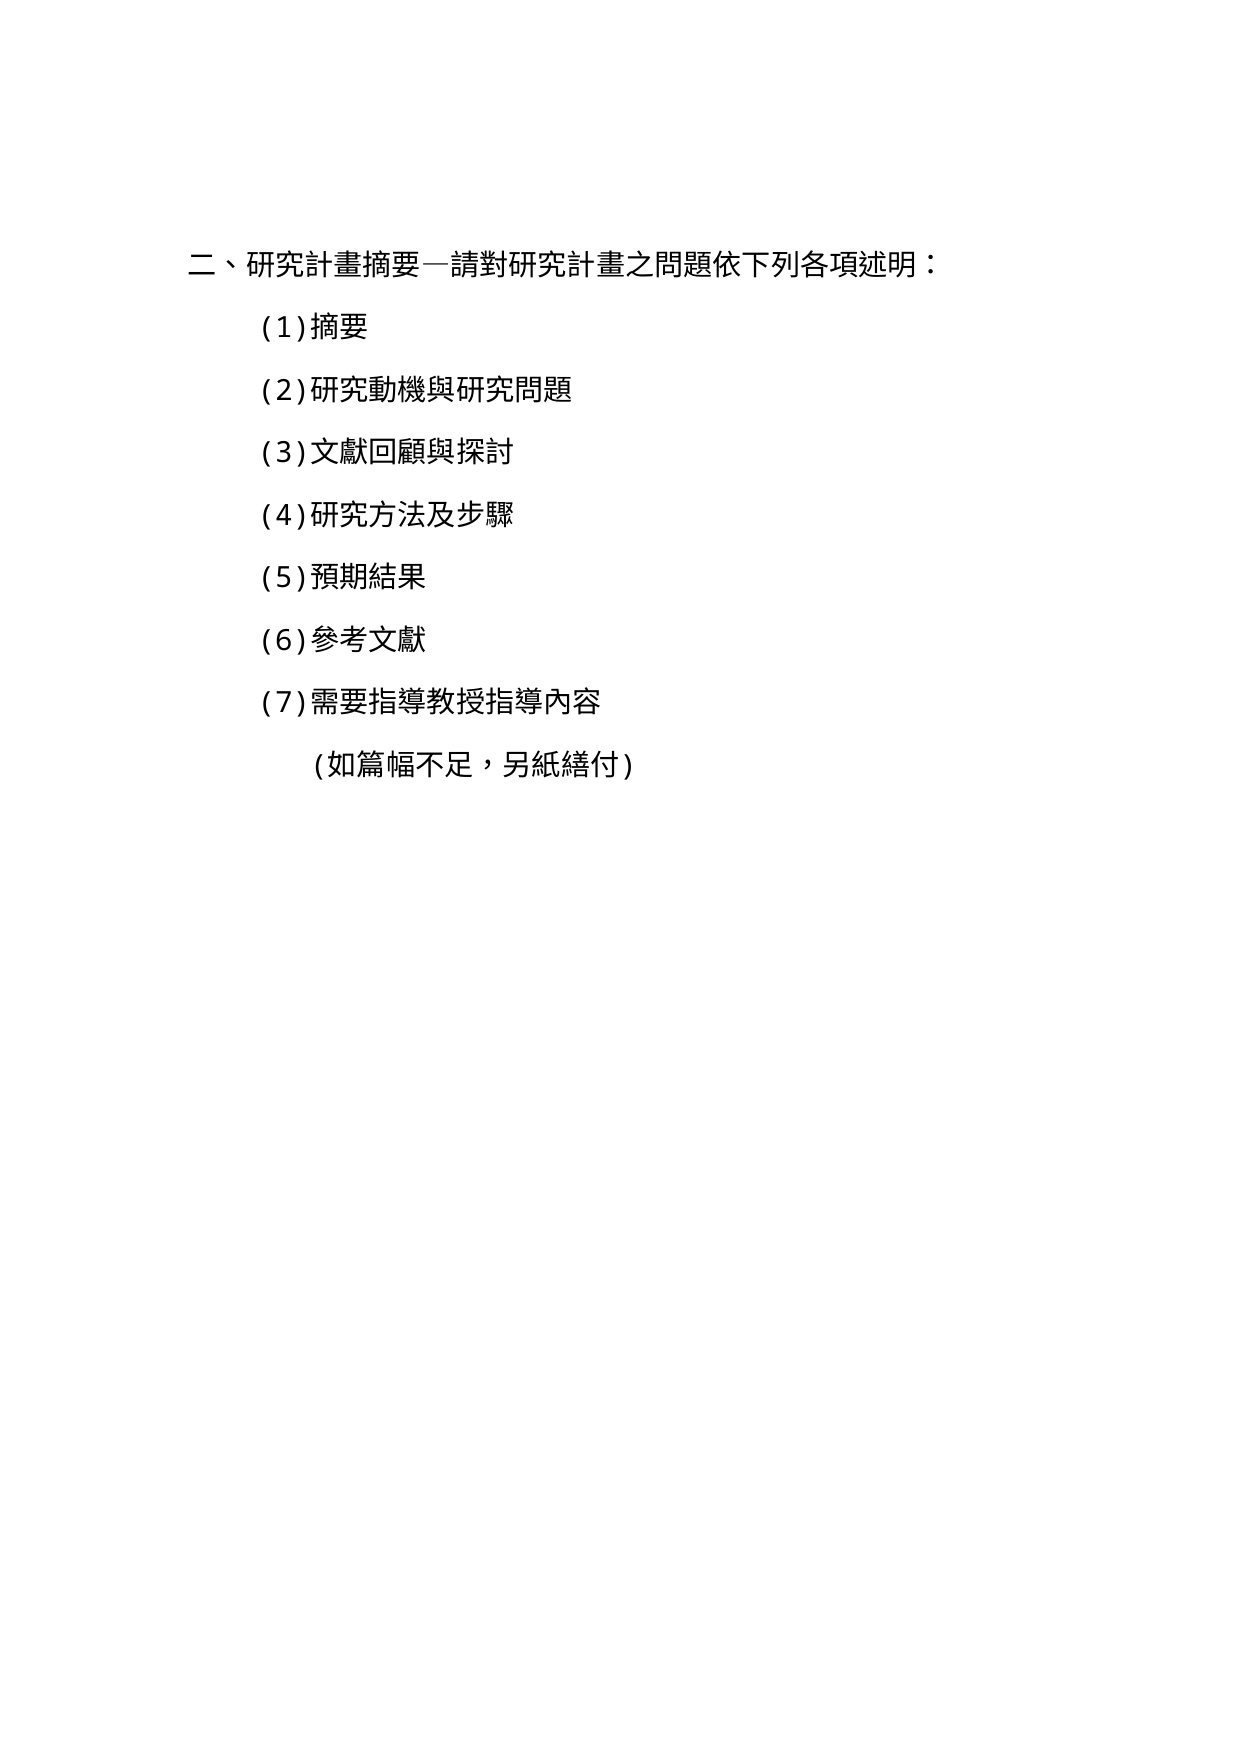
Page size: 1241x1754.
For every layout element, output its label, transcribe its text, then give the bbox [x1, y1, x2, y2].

text (2)研究動機與研究問題 [187, 346, 1053, 408]
text (6)參考文獻 [187, 596, 1053, 658]
text (7)需要指導教授指導內容 [187, 658, 1053, 721]
text (3)文獻回顧與探討 [187, 408, 1053, 471]
text (1)摘要 [187, 283, 1053, 346]
text (如篇幅不足，另紙繕付) [187, 721, 1053, 783]
text 二、研究計畫摘要—請對研究計畫之問題依下列各項述明： [187, 221, 1053, 283]
text (5)預期結果 [187, 533, 1053, 596]
text (4)研究方法及步驟 [187, 471, 1053, 533]
